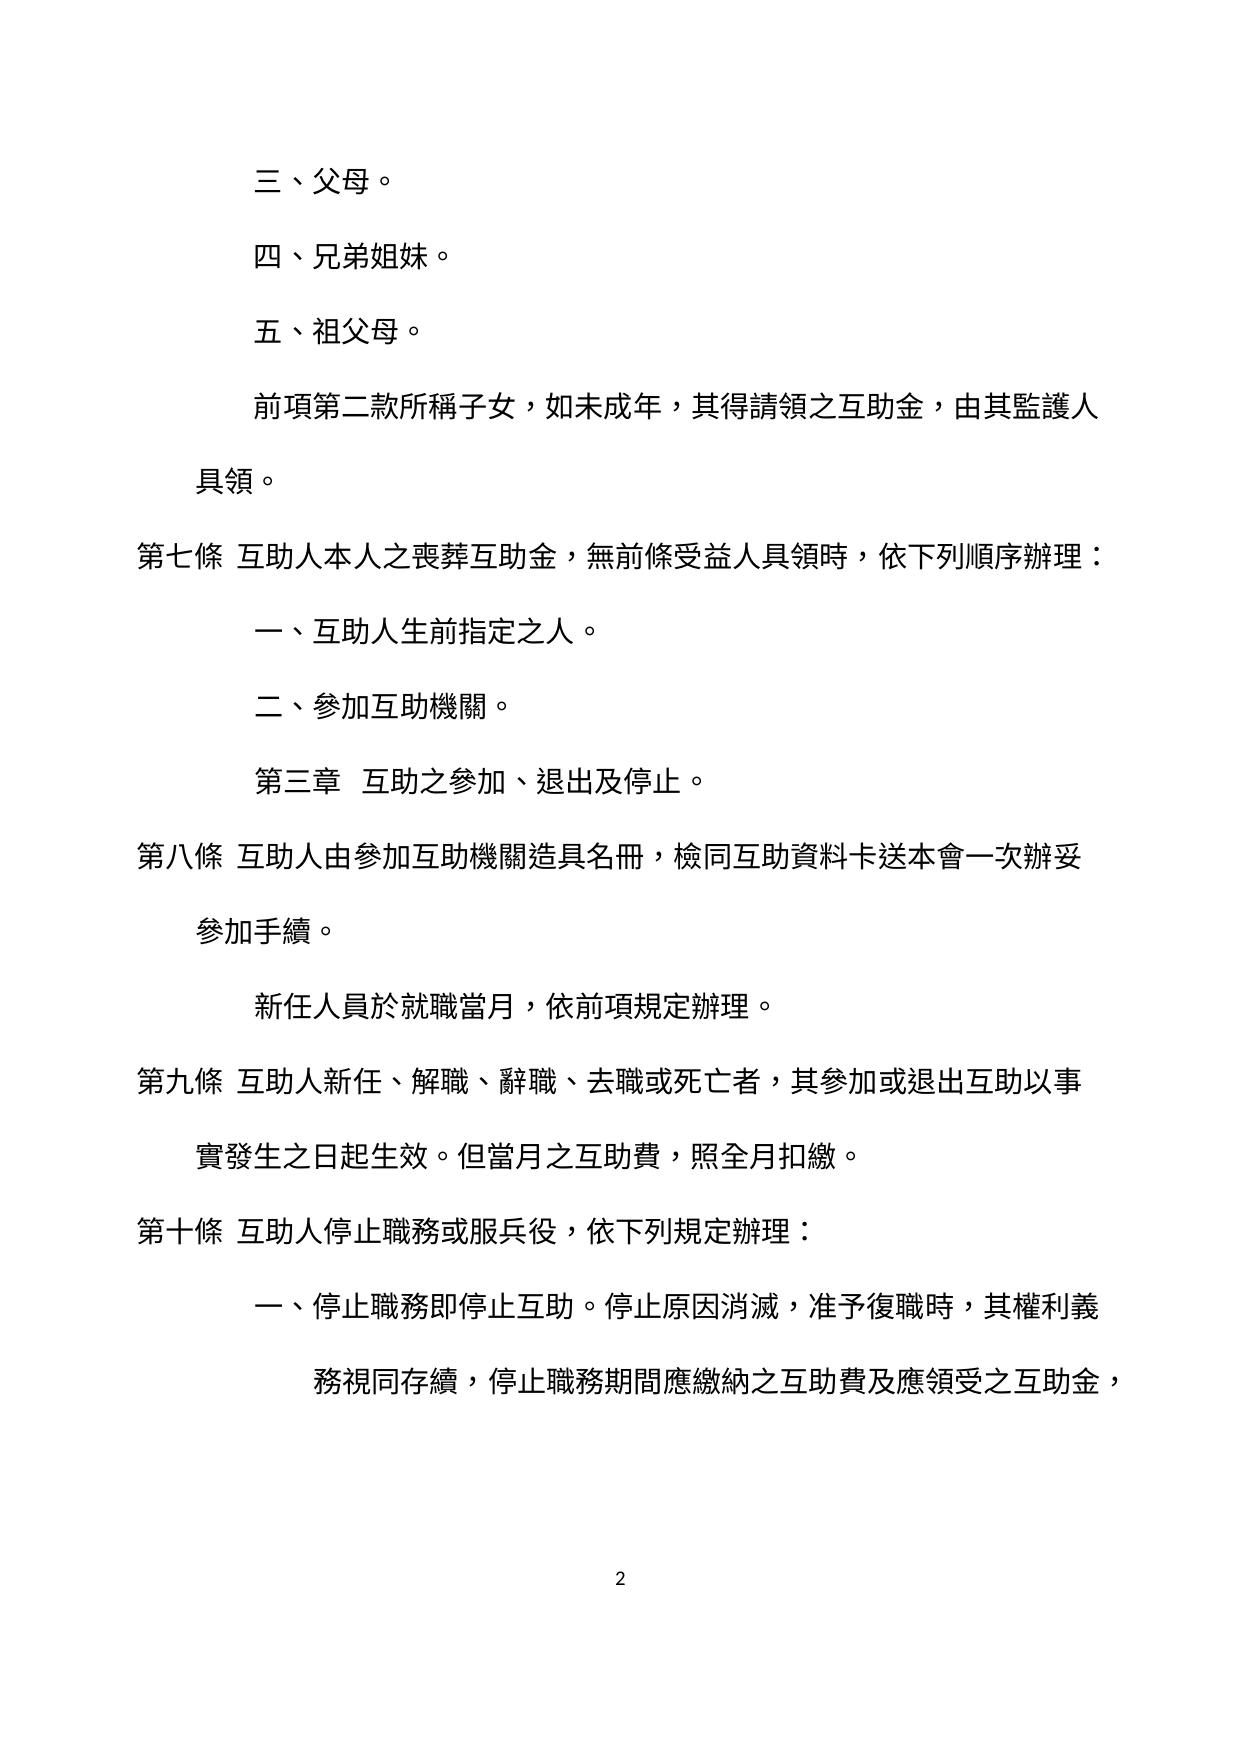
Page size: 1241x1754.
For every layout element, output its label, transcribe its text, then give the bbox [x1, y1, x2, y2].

text 第三章 互助之參加、退出及停止。 [136, 736, 1104, 811]
text 一、停止職務即停止互助。停止原因消滅，准予復職時，其權利義務視同存續，停止職務期間應繳納之互助費及應領受之互助金，應予補繳及補發。但解除職務者，追溯自停止職務之日起退出互助。 [254, 1261, 1104, 1411]
text 第十條 互助人停止職務或服兵役，依下列規定辦理： [136, 1186, 1104, 1261]
text 前項第二款所稱子女，如未成年，其得請領之互助金，由其監護人具領。 [195, 361, 1104, 511]
text 二、參加互助機關。 [136, 661, 1104, 736]
text 一、互助人生前指定之人。 [136, 586, 1104, 661]
text 四、兄弟姐妹。 [195, 211, 1104, 286]
text 五、祖父母。 [195, 286, 1104, 361]
text 三、父母。 [195, 136, 1104, 211]
text 第九條 互助人新任、解職、辭職、去職或死亡者，其參加或退出互助以事實發生之日起生效。但當月之互助費，照全月扣繳。 [136, 1036, 1104, 1186]
text 第七條 互助人本人之喪葬互助金，無前條受益人具領時，依下列順序辦理： [136, 511, 1104, 586]
text 新任人員於就職當月，依前項規定辦理。 [136, 961, 1104, 1036]
text 第八條 互助人由參加互助機關造具名冊，檢同互助資料卡送本會一次辦妥參加手續。 [136, 811, 1104, 961]
